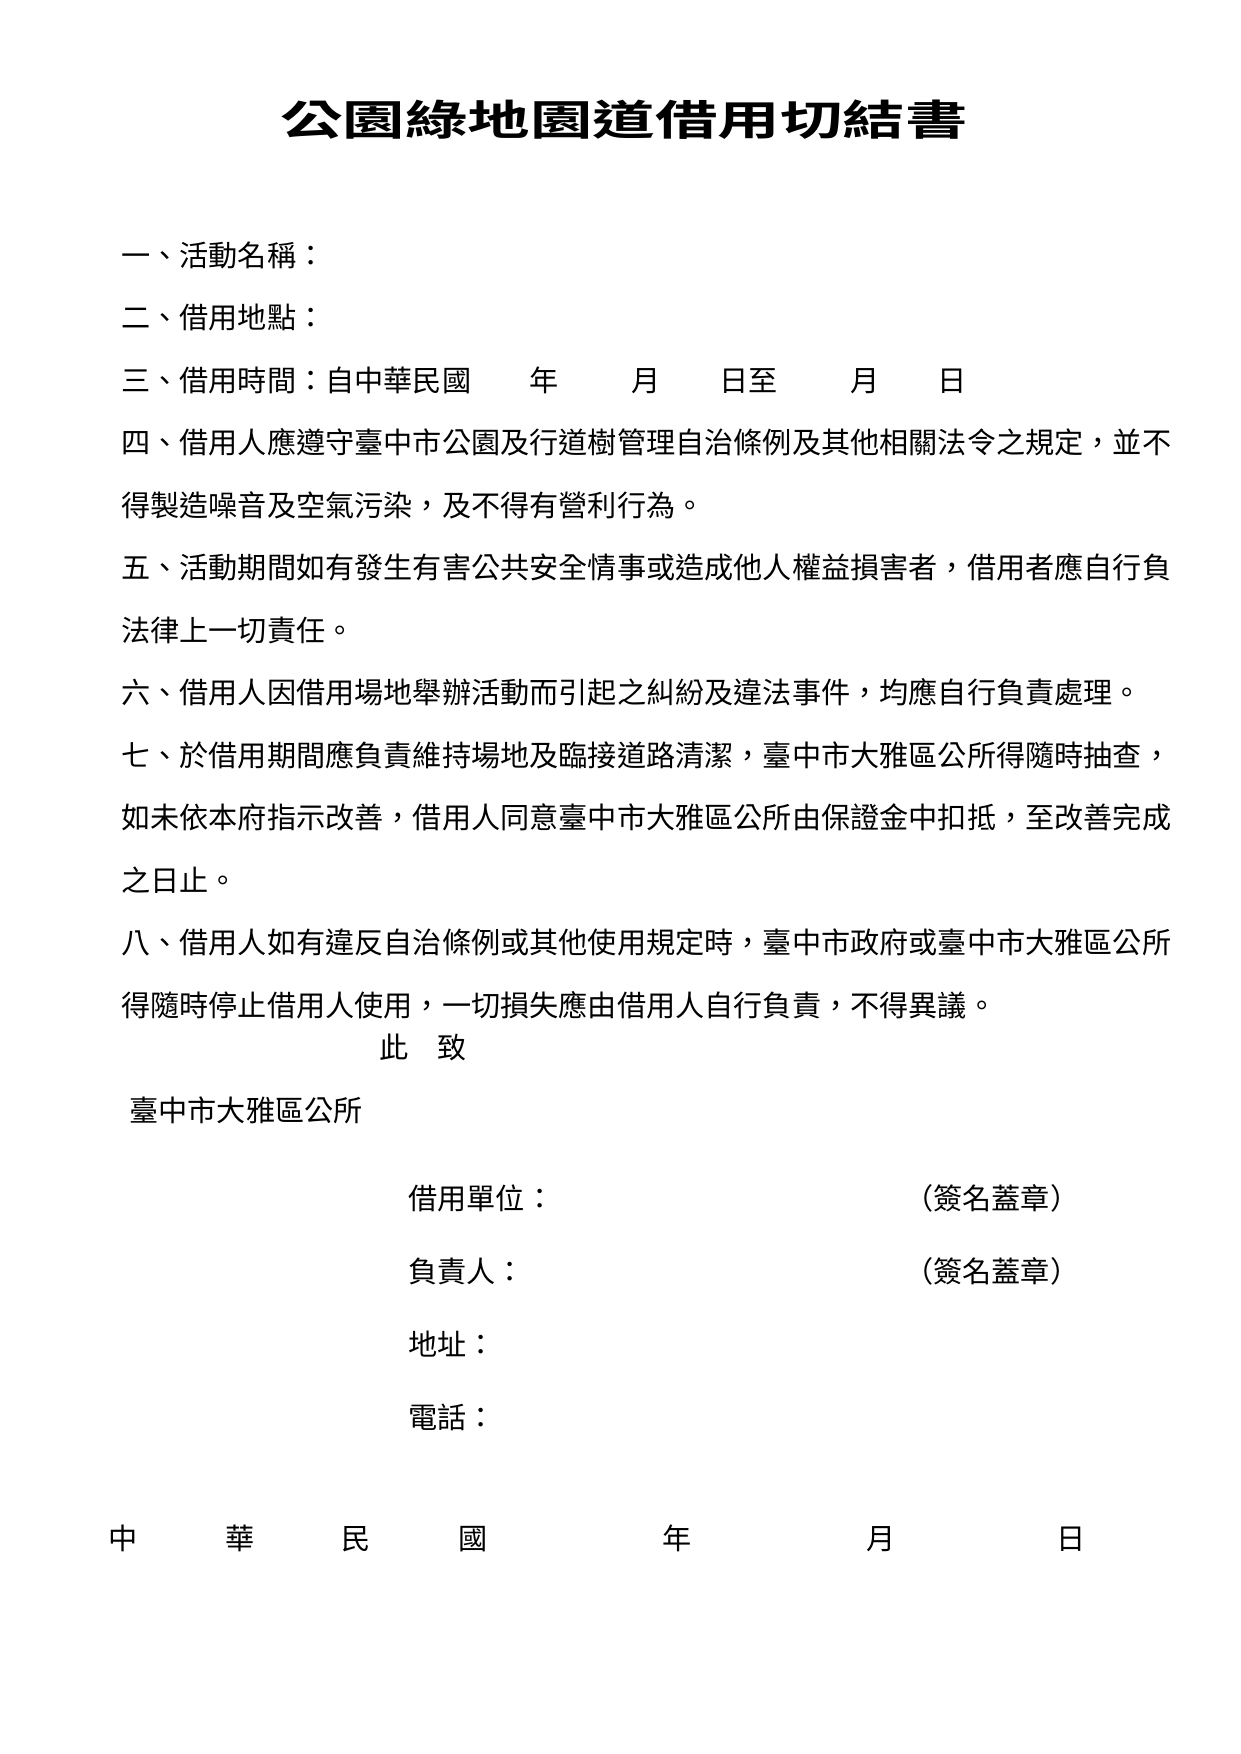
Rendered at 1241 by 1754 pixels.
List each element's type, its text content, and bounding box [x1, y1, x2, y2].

text 公園綠地園道借用切結書 [71, 87, 1177, 147]
text 五、活動期間如有發生有害公共安全情事或造成他人權益損害者，借用者應自行負法律上一切責任。 [121, 524, 1200, 649]
text 二、借用地點： [121, 274, 1200, 337]
text 負責人： （簽名蓋章） [408, 1224, 1158, 1297]
text 四、借用人應遵守臺中市公園及行道樹管理自治條例及其他相關法令之規定，並不得製造噪音及空氣污染，及不得有營利行為。 [121, 399, 1200, 524]
text 電話： [408, 1370, 1158, 1443]
text 地址： [408, 1297, 1158, 1370]
text 借用單位： （簽名蓋章） [408, 1151, 1158, 1224]
text 六、借用人因借用場地舉辦活動而引起之糾紛及違法事件，均應自行負責處理。 [121, 649, 1200, 712]
text 臺中市大雅區公所 [71, 1088, 1158, 1130]
text 中 華 民 國 年 月 日 [108, 1516, 1158, 1558]
text 三、借用時間：自中華民國 年 月 日至 月 日 [121, 337, 1200, 399]
text 七、於借用期間應負責維持場地及臨接道路清潔，臺中市大雅區公所得隨時抽查，如未依本府指示改善，借用人同意臺中市大雅區公所由保證金中扣抵，至改善完成之日止。 [121, 712, 1200, 899]
text 八、借用人如有違反自治條例或其他使用規定時，臺中市政府或臺中市大雅區公所得隨時停止借用人使用，一切損失應由借用人自行負責，不得異議。 [121, 899, 1200, 1024]
text 此 致 [146, 1024, 1121, 1067]
text 一、活動名稱： [121, 212, 1200, 274]
